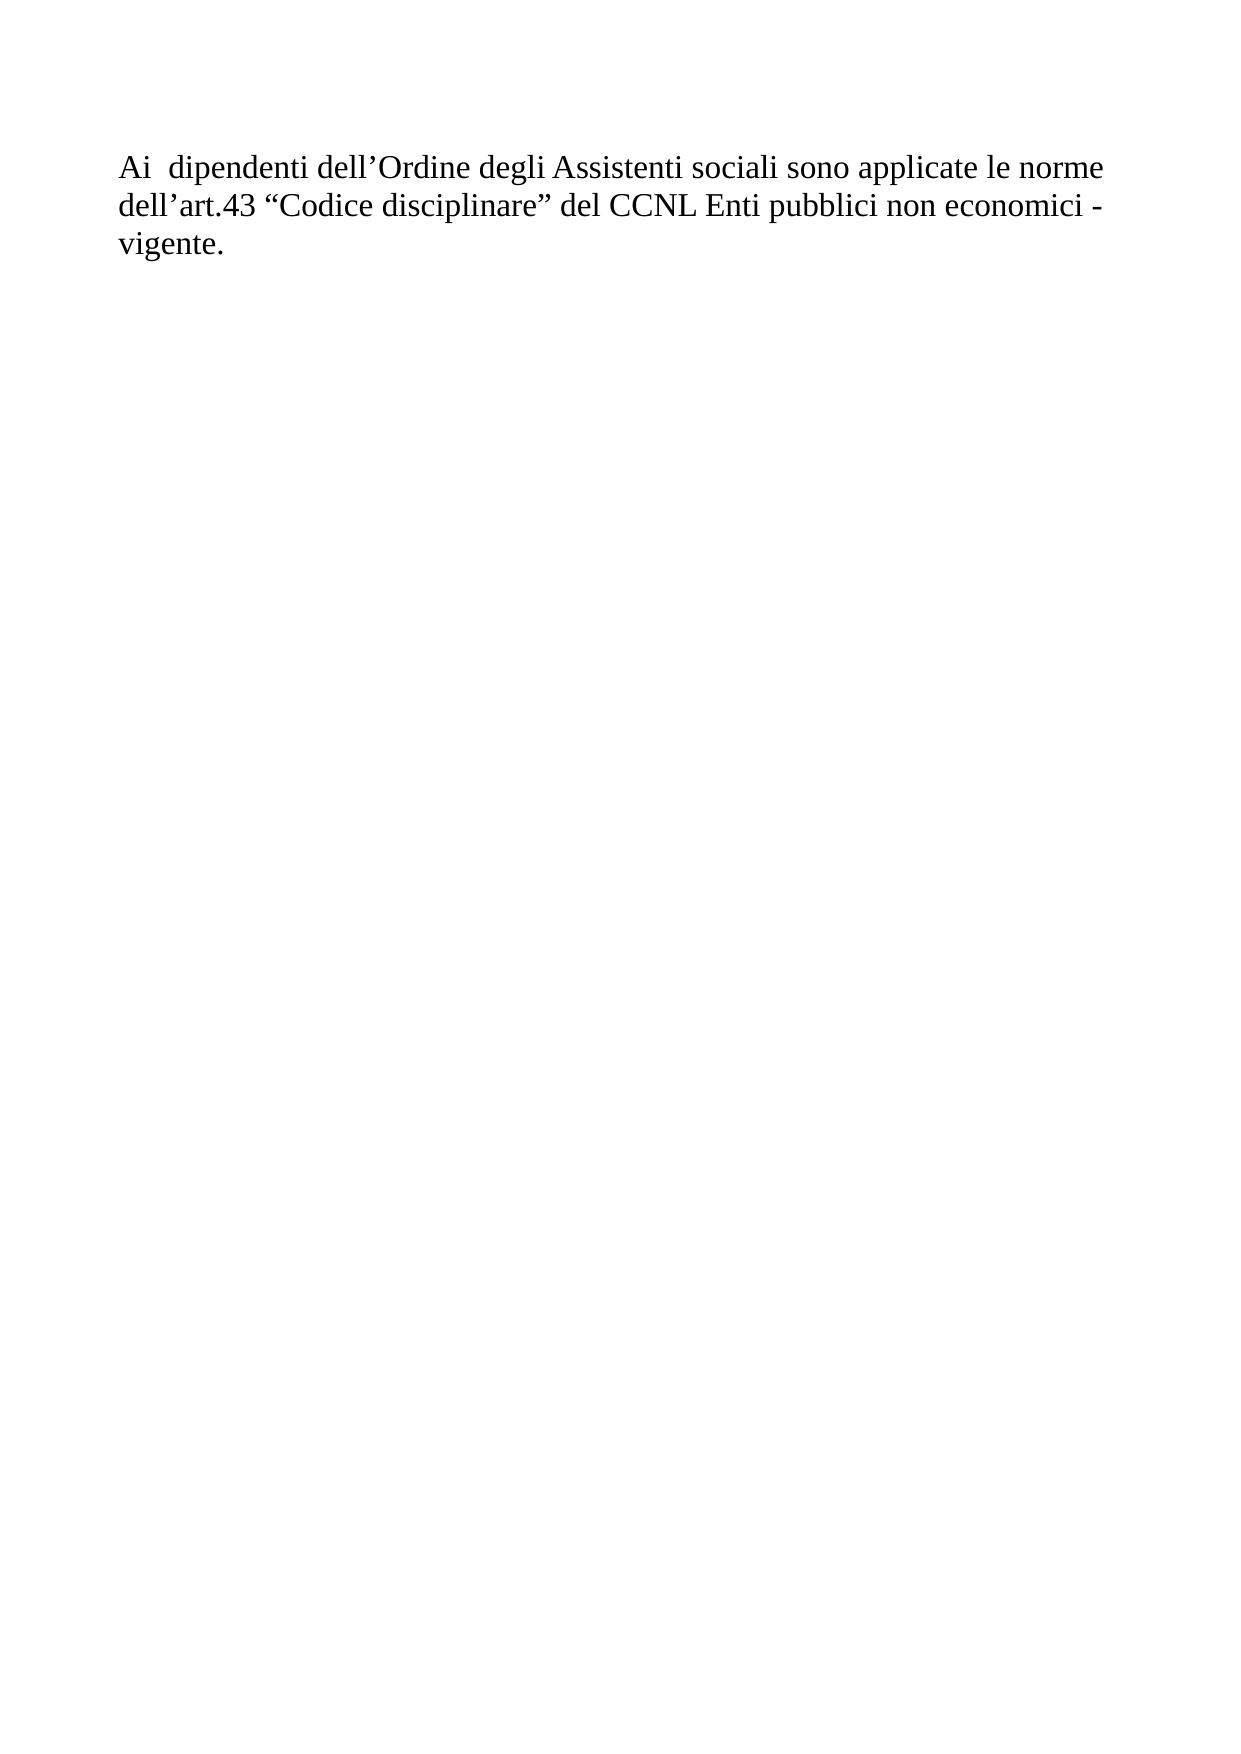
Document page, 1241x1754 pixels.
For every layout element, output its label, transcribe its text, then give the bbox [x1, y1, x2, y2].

text Ai dipendenti dell’Ordine degli Assistenti sociali sono applicate le norme dell’art.43 “Codice disciplinare” del CCNL Enti pubblici non economici -vigente. [118, 147, 1122, 262]
